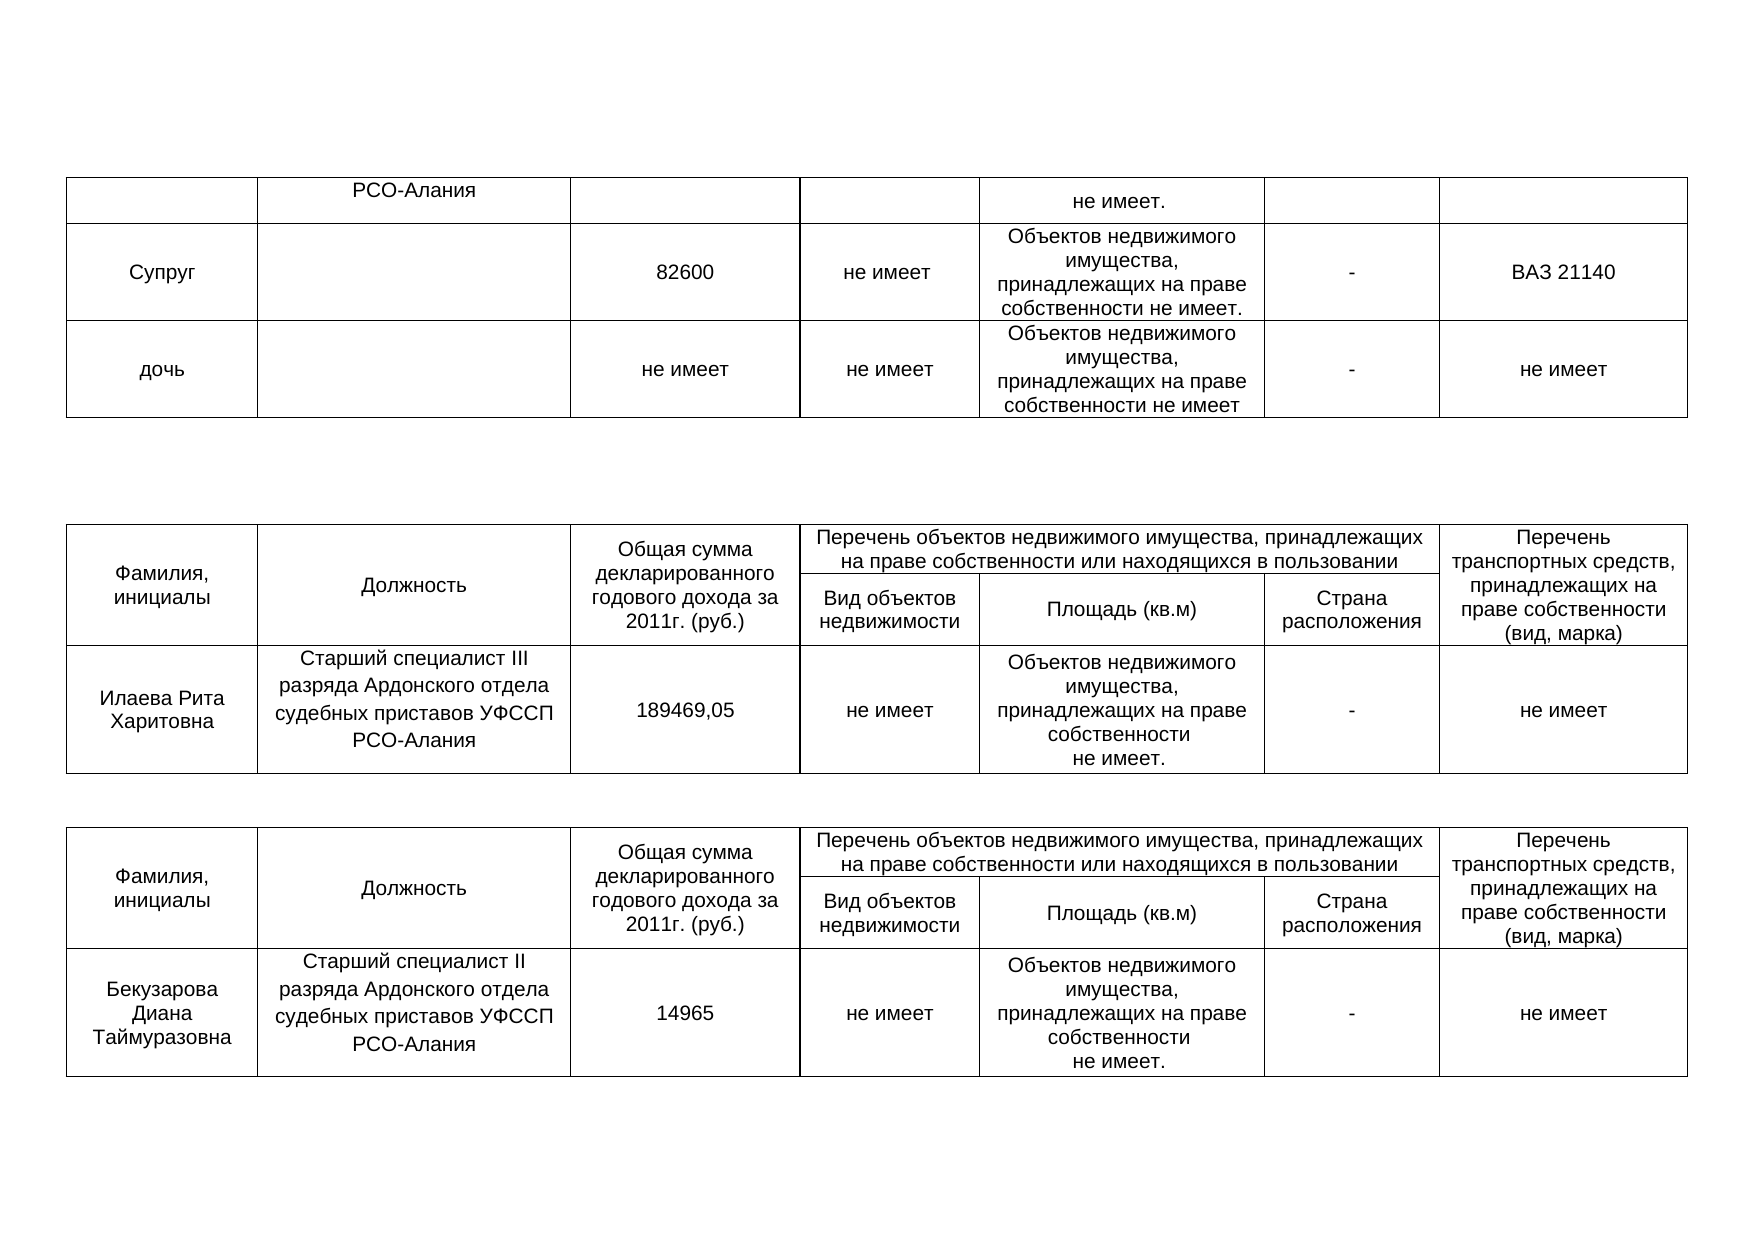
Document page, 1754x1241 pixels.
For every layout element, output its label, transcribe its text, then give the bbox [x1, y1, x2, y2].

table_cell [801, 178, 979, 223]
table_cell не имеет [801, 646, 979, 773]
table_cell [258, 321, 570, 417]
table_cell не имеет [1440, 646, 1687, 773]
table_cell супруг [67, 224, 257, 320]
table_header Должность [258, 828, 570, 948]
table_cell [571, 178, 799, 223]
table_cell 189469,05 [571, 646, 799, 773]
table_cell 82600 [571, 224, 799, 320]
table_cell не имеет [1440, 949, 1687, 1076]
table_cell [258, 224, 570, 320]
table_cell Объектов недвижимого имущества, принадлежащих на праве собственности не имеет. [980, 646, 1264, 773]
table_header Перечень транспортных средств, принадлежащих на праве собственности (вид, марка) [1440, 828, 1687, 948]
table_header Перечень объектов недвижимого имущества, принадлежащих на праве собственности или находящихся в пользовании [801, 828, 1439, 876]
table_header Фамилия, инициалы [67, 525, 257, 645]
table_cell не имеет [801, 949, 979, 1076]
table_cell не имеет. [980, 178, 1264, 223]
table_cell ВАЗ 21140 [1440, 224, 1687, 320]
table_cell Площадь (кв.м) [980, 574, 1264, 645]
table_header Перечень объектов недвижимого имущества, принадлежащих на праве собственности или находящихся в пользовании [801, 525, 1439, 573]
table_header Общая сумма декларированного годового дохода за 2011г. (руб.) [571, 525, 799, 645]
table_cell Объектов недвижимого имущества, принадлежащих на праве собственности не имеет [980, 321, 1264, 417]
table_cell [1440, 178, 1687, 223]
table_cell РСО-Алания [258, 178, 570, 223]
table_cell дочь [67, 321, 257, 417]
table_cell - [1265, 321, 1439, 417]
table_cell Бекузарова Диана Таймуразовна [67, 949, 257, 1076]
table_cell Старший специалист III разряда Ардонского отдела судебных приставов УФССП РСО-Алания [258, 646, 570, 773]
table_cell не имеет [801, 321, 979, 417]
table_header Должность [258, 525, 570, 645]
table_cell не имеет [571, 321, 799, 417]
table_cell не имеет [801, 224, 979, 320]
table_cell Илаева Рита Харитовна [67, 646, 257, 773]
table_cell 14965 [571, 949, 799, 1076]
table_cell - [1265, 224, 1439, 320]
table_cell Страна расположения [1265, 574, 1439, 645]
table_cell Объектов недвижимого имущества, принадлежащих на праве собственности не имеет. [980, 949, 1264, 1076]
table_cell Объектов недвижимого имущества, принадлежащих на праве собственности не имеет. [980, 224, 1264, 320]
table_cell [67, 178, 257, 223]
table_cell Площадь (кв.м) [980, 877, 1264, 948]
table_cell Старший специалист II разряда Ардонского отдела судебных приставов УФССП РСО-Алания [258, 949, 570, 1076]
table_header Перечень транспортных средств, принадлежащих на праве собственности (вид, марка) [1440, 525, 1687, 645]
table_cell Вид объектов недвижимости [801, 574, 979, 645]
table_cell Вид объектов недвижимости [801, 877, 979, 948]
table_cell - [1265, 949, 1439, 1076]
table_cell - [1265, 178, 1439, 223]
table_header Фамилия, инициалы [67, 828, 257, 948]
table_cell Страна расположения [1265, 877, 1439, 948]
table_cell не имеет [1440, 321, 1687, 417]
table_cell - [1265, 646, 1439, 773]
table_header Общая сумма декларированного годового дохода за 2011г. (руб.) [571, 828, 799, 948]
